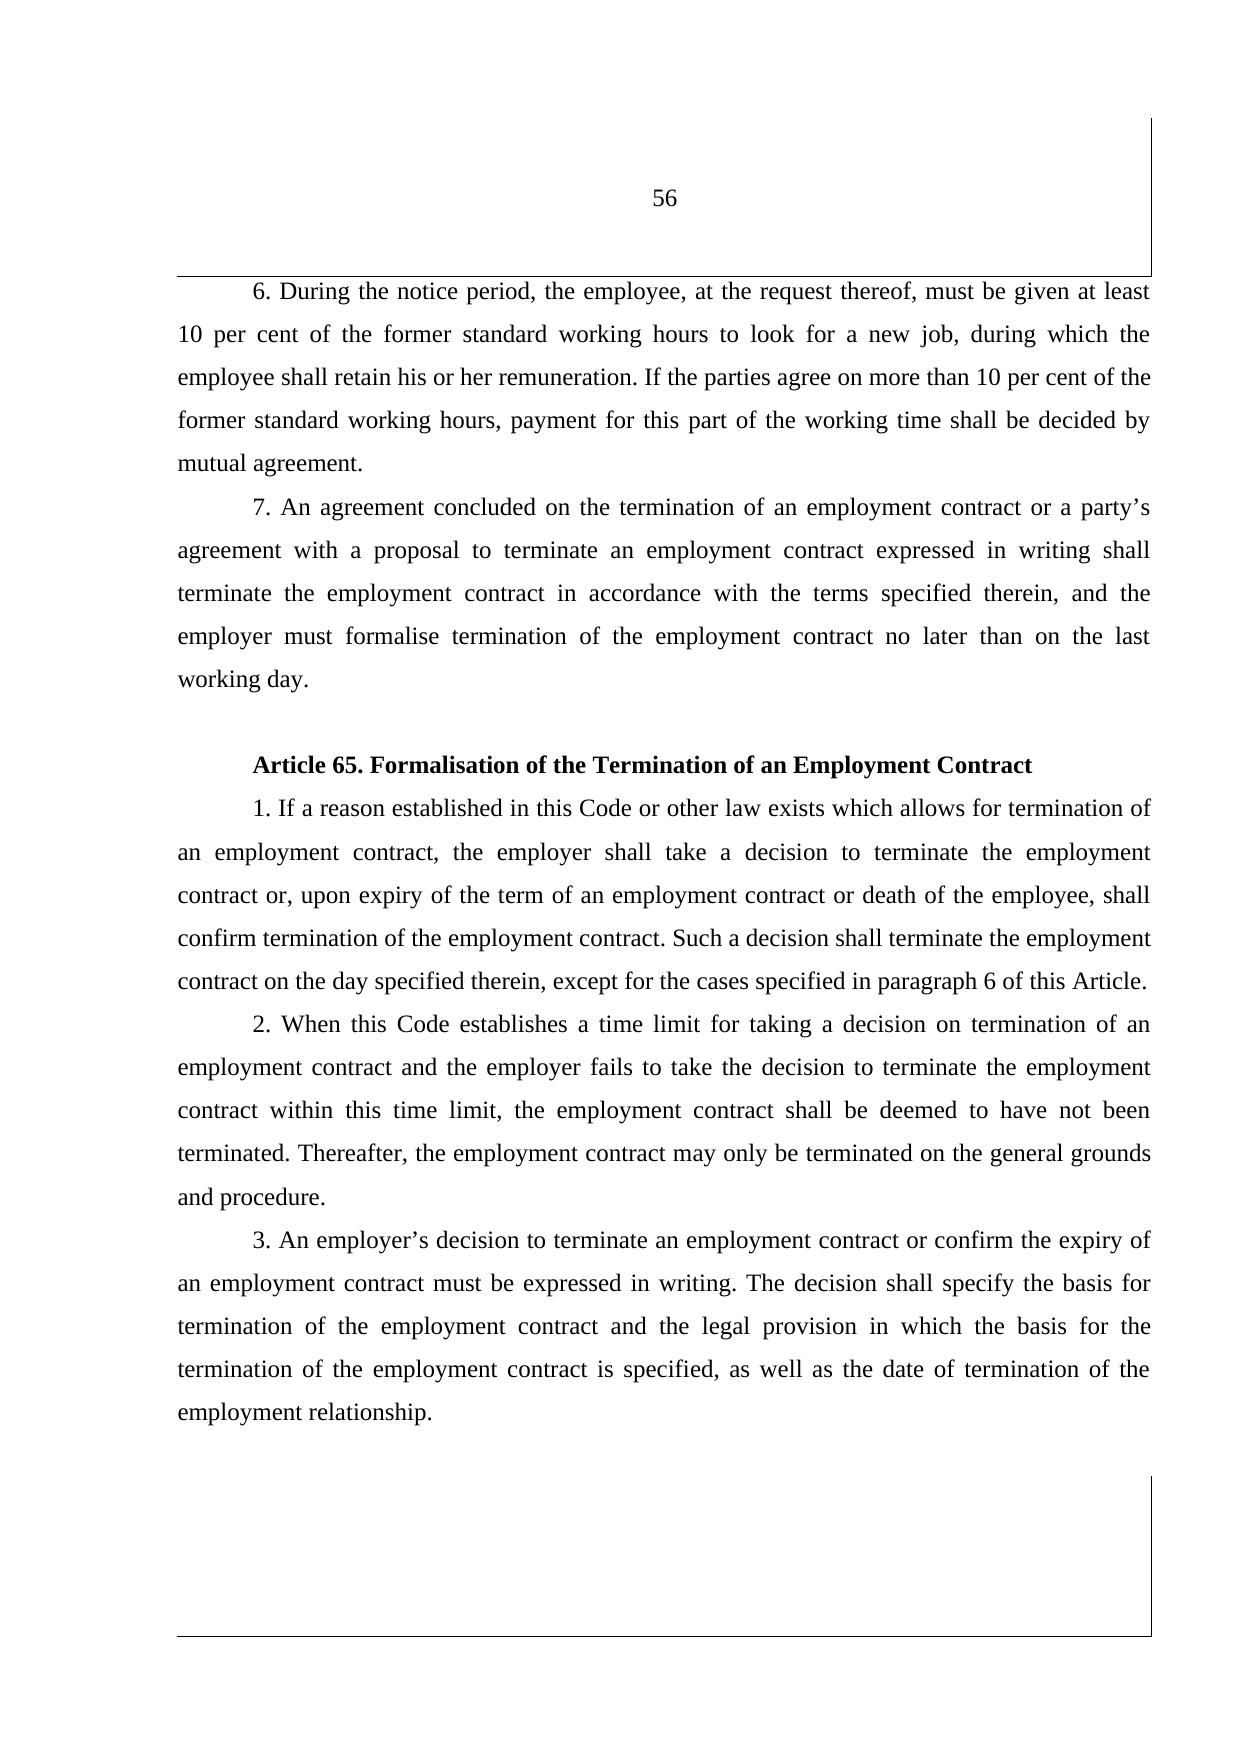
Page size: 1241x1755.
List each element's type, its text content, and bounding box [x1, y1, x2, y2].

text 7. An agreement concluded on the termination of an employment contract or a party’s agreement with a proposal to terminate an employment contract expressed in writing shall terminate the employment contract in accordance with the terms specified therein, and the employer must formalise termination of the employment contract no later than on the last working day. [177, 492, 1152, 693]
text 1. If a reason established in this Code or other law exists which allows for termination of an employment contract, the employer shall take a decision to terminate the employment contract or, upon expiry of the term of an employment contract or death of the employee, shall confirm termination of the employment contract. Such a decision shall terminate the employment contract on the day specified therein, except for the cases specified in paragraph 6 of this Article. [177, 793, 1152, 995]
text 3. An employer’s decision to terminate an employment contract or confirm the expiry of an employment contract must be expressed in writing. The decision shall specify the basis for termination of the employment contract and the legal provision in which the basis for the termination of the employment contract is specified, as well as the date of termination of the employment relationship. [177, 1225, 1152, 1426]
text 6. During the notice period, the employee, at the request thereof, must be given at least 10 per cent of the former standard working hours to look for a new job, during which the employee shall retain his or her remuneration. If the parties agree on more than 10 per cent of the former standard working hours, payment for this part of the working time shall be decided by mutual agreement. [177, 276, 1152, 477]
text 2. When this Code establishes a time limit for taking a decision on termination of an employment contract and the employer fails to take the decision to terminate the employment contract within this time limit, the employment contract shall be deemed to have not been terminated. Thereafter, the employment contract may only be terminated on the general grounds and procedure. [177, 1009, 1152, 1210]
text Article 65. Formalisation of the Termination of an Employment Contract [177, 750, 1152, 779]
